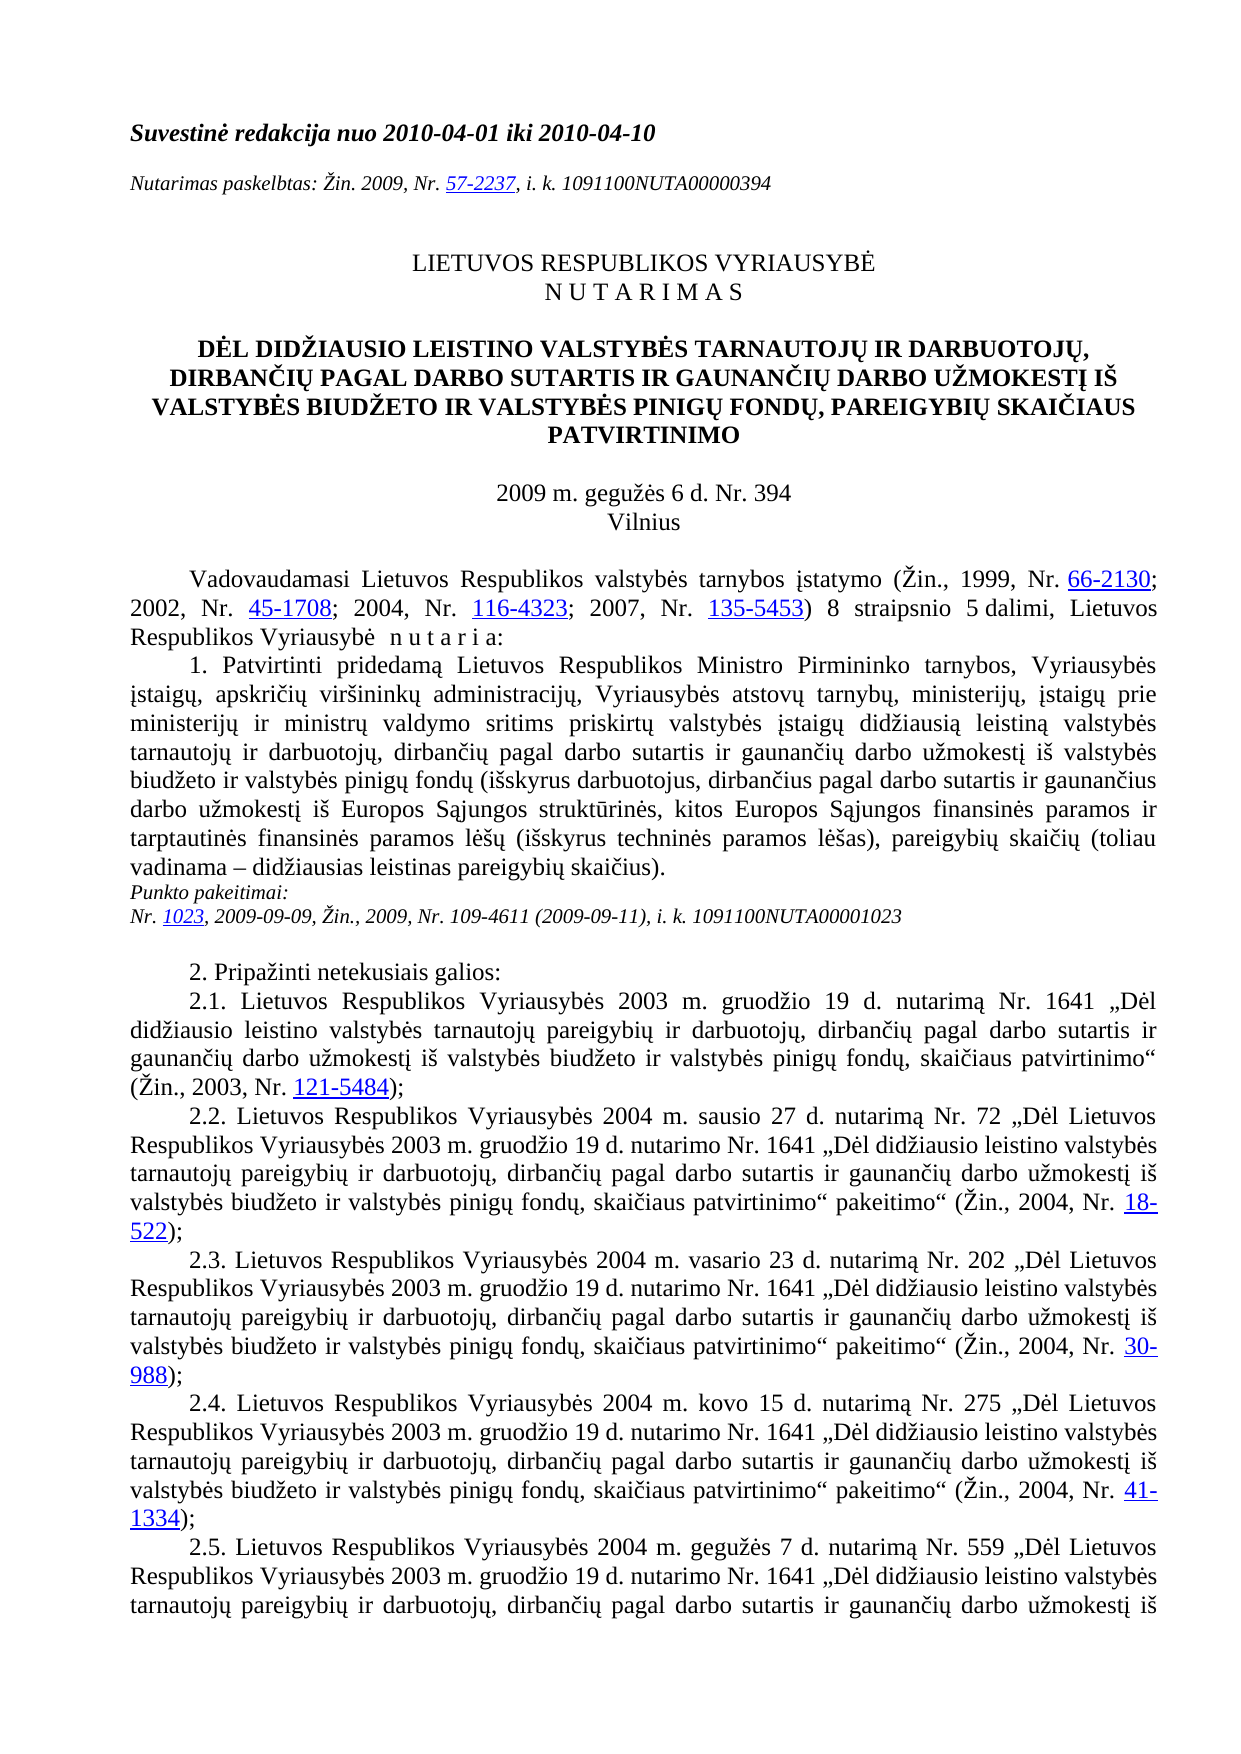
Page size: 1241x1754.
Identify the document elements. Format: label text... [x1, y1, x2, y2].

text 2.3. Lietuvos Respublikos Vyriausybės 2004 m. vasario 23 d. nutarimą Nr. 202 „Dėl Lietuvos Respublikos Vyriausybės 2003 m. gruodžio 19 d. nutarimo Nr. 1641 „Dėl didžiausio leistino valstybės tarnautojų pareigybių ir darbuotojų, dirbančių pagal darbo sutartis ir gaunančių darbo užmokestį iš valstybės biudžeto ir valstybės pinigų fondų, skaičiaus patvirtinimo“ pakeitimo“ (Žin., 2004, Nr. 30-988); [130, 1245, 1157, 1388]
text Lietuvos Respublikos Vyriausybė [130, 248, 1157, 277]
text 2. Pripažinti netekusiais galios: [130, 957, 1157, 986]
text NUTARIMAS [130, 277, 1157, 305]
text Nutarimas paskelbtas: Žin. 2009, Nr. 57-2237, i. k. 1091100NUTA00000394 [130, 171, 1157, 195]
text Nr. 1023, 2009-09-09, Žin., 2009, Nr. 109-4611 (2009-09-11), i. k. 1091100NUTA00001023 [130, 904, 1157, 928]
text DĖL DIDŽIAUSIO LEISTINO VALSTYBĖS TARNAUTOJŲ IR DARBUOTOJŲ, DIRBANČIŲ PAGAL DARBO SUTARTIS IR GAUNANČIŲ DARBO UŽMOKESTĮ IŠ VALSTYBĖS BIUDŽETO IR VALSTYBĖS PINIGŲ FONDŲ, PAREIGYBIŲ SKAIČIAUS PATVIRTINIMO [130, 334, 1157, 449]
text 2009 m. gegužės 6 d. Nr. 394 [130, 478, 1157, 507]
text 2.2. Lietuvos Respublikos Vyriausybės 2004 m. sausio 27 d. nutarimą Nr. 72 „Dėl Lietuvos Respublikos Vyriausybės 2003 m. gruodžio 19 d. nutarimo Nr. 1641 „Dėl didžiausio leistino valstybės tarnautojų pareigybių ir darbuotojų, dirbančių pagal darbo sutartis ir gaunančių darbo užmokestį iš valstybės biudžeto ir valstybės pinigų fondų, skaičiaus patvirtinimo“ pakeitimo“ (Žin., 2004, Nr. 18-522); [130, 1101, 1157, 1245]
text Suvestinė redakcija nuo 2010-04-01 iki 2010-04-10 [130, 118, 1157, 147]
text 2.1. Lietuvos Respublikos Vyriausybės 2003 m. gruodžio 19 d. nutarimą Nr. 1641 „Dėl didžiausio leistino valstybės tarnautojų pareigybių ir darbuotojų, dirbančių pagal darbo sutartis ir gaunančių darbo užmokestį iš valstybės biudžeto ir valstybės pinigų fondų, skaičiaus patvirtinimo“ (Žin., 2003, Nr. 121-5484); [130, 986, 1157, 1101]
text Punkto pakeitimai: [130, 880, 1157, 904]
text 2.5. Lietuvos Respublikos Vyriausybės 2004 m. gegužės 7 d. nutarimą Nr. 559 „Dėl Lietuvos Respublikos Vyriausybės 2003 m. gruodžio 19 d. nutarimo Nr. 1641 „Dėl didžiausio leistino valstybės tarnautojų pareigybių ir darbuotojų, dirbančių pagal darbo sutartis ir gaunančių darbo užmokestį iš [130, 1532, 1157, 1618]
text 1. Patvirtinti pridedamą Lietuvos Respublikos Ministro Pirmininko tarnybos, Vyriausybės įstaigų, apskričių viršininkų administracijų, Vyriausybės atstovų tarnybų, ministerijų, įstaigų prie ministerijų ir ministrų valdymo sritims priskirtų valstybės įstaigų didžiausią leistiną valstybės tarnautojų ir darbuotojų, dirbančių pagal darbo sutartis ir gaunančių darbo užmokestį iš valstybės biudžeto ir valstybės pinigų fondų (išskyrus darbuotojus, dirbančius pagal darbo sutartis ir gaunančius darbo užmokestį iš Europos Sąjungos struktūrinės, kitos Europos Sąjungos finansinės paramos ir tarptautinės finansinės paramos lėšų (išskyrus techninės paramos lėšas), pareigybių skaičių (toliau vadinama – didžiausias leistinas pareigybių skaičius). [130, 650, 1157, 880]
text Vadovaudamasi Lietuvos Respublikos valstybės tarnybos įstatymo (Žin., 1999, Nr. 66-2130; 2002, Nr. 45-1708; 2004, Nr. 116-4323; 2007, Nr. 135-5453) 8 straipsnio 5 dalimi, Lietuvos Respublikos Vyriausybė nutaria: [130, 564, 1157, 650]
text 2.4. Lietuvos Respublikos Vyriausybės 2004 m. kovo 15 d. nutarimą Nr. 275 „Dėl Lietuvos Respublikos Vyriausybės 2003 m. gruodžio 19 d. nutarimo Nr. 1641 „Dėl didžiausio leistino valstybės tarnautojų pareigybių ir darbuotojų, dirbančių pagal darbo sutartis ir gaunančių darbo užmokestį iš valstybės biudžeto ir valstybės pinigų fondų, skaičiaus patvirtinimo“ pakeitimo“ (Žin., 2004, Nr. 41-1334); [130, 1388, 1157, 1532]
text Vilnius [130, 507, 1157, 535]
